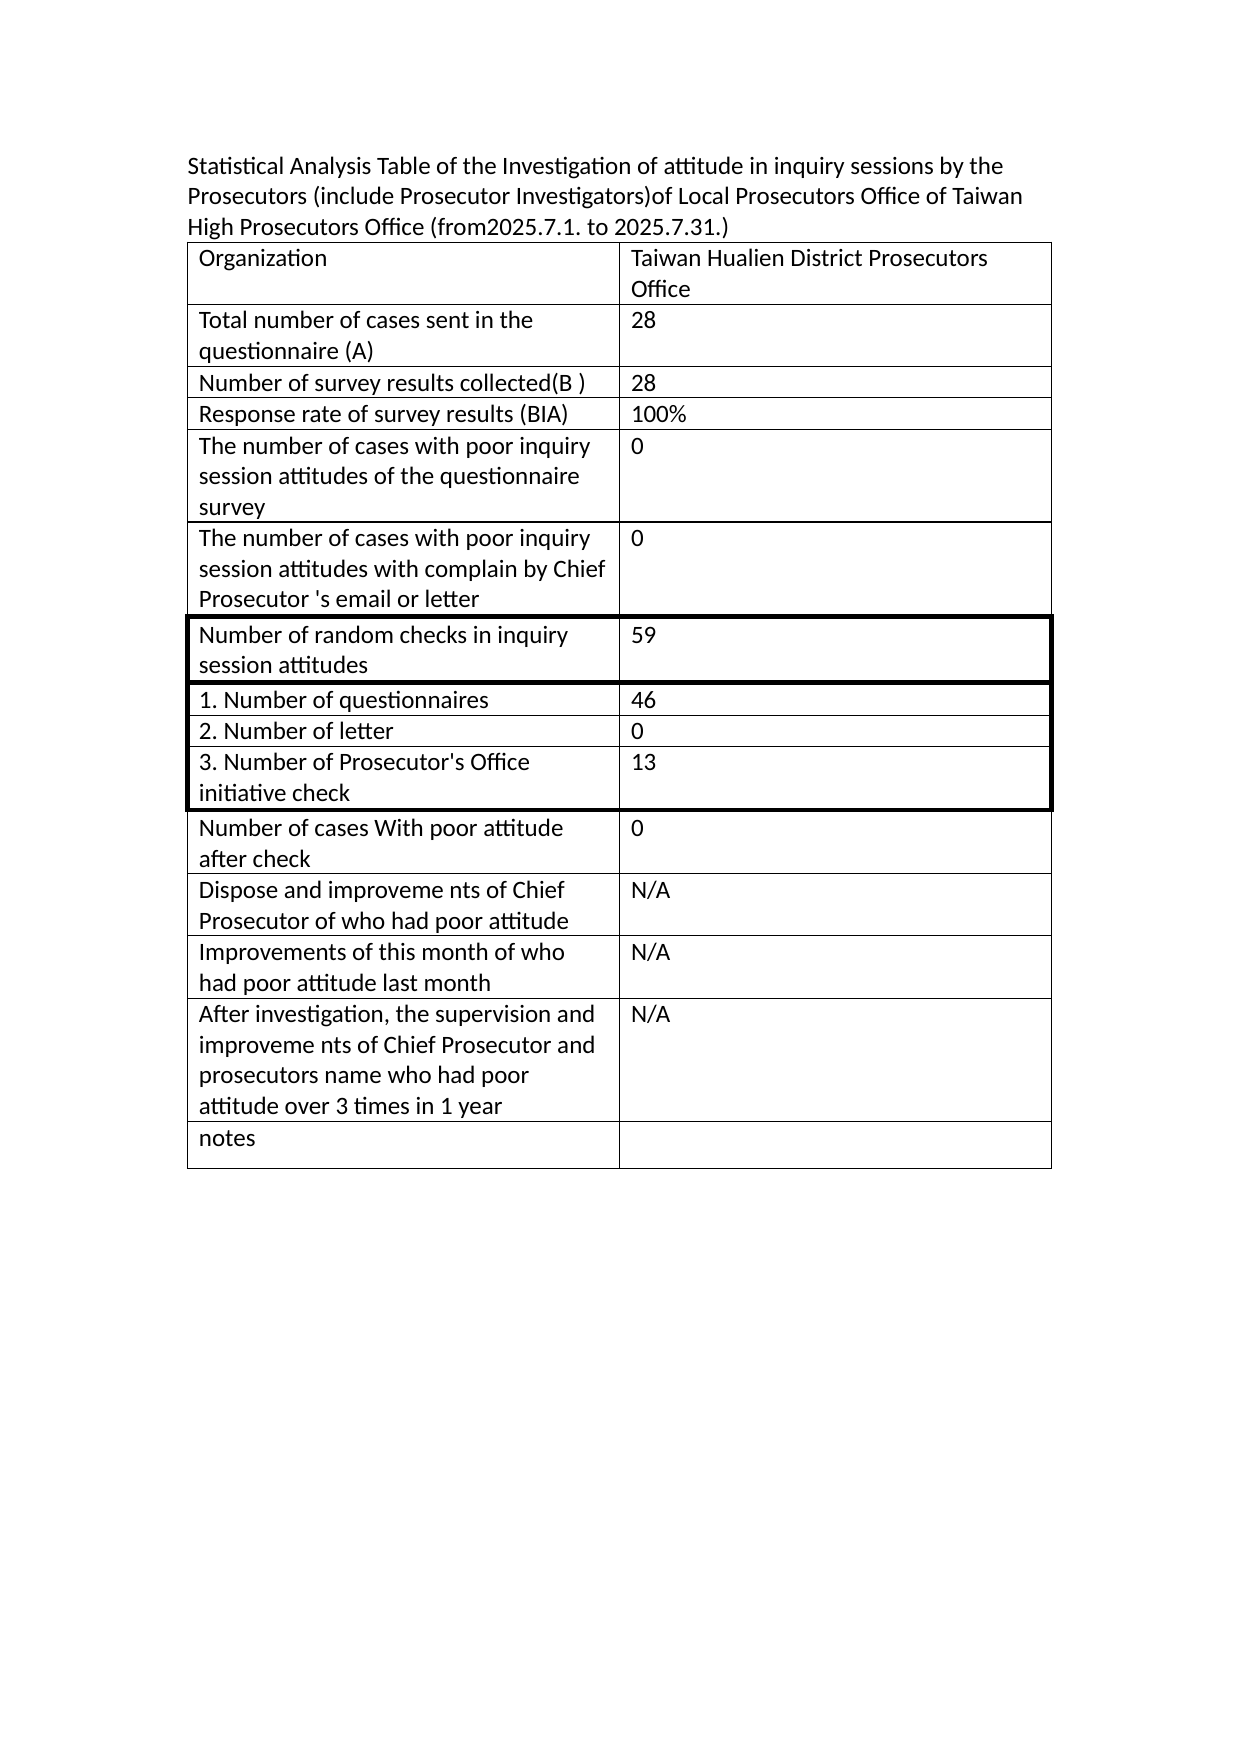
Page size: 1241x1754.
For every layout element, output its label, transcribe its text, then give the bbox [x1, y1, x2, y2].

table_cell 0 [620, 430, 1051, 521]
table_header Taiwan Hualien District Prosecutors Office [620, 243, 1051, 304]
text Statistical Analysis Table of the Investigation of attitude in inquiry sessions by the Prosecutors (include Prosecutor Investigators)of Local Prosecutors Office of Taiwan High Prosecutors Office (from2025.7.1. to 2025.7.31.) [187, 150, 1053, 242]
table_header Organization [188, 243, 619, 304]
table_cell Number of random checks in inquiry session attitudes [190, 619, 619, 680]
table_cell 28 [620, 367, 1051, 397]
table_cell notes [188, 1122, 619, 1167]
table_cell N/A [620, 936, 1051, 997]
table_cell The number of cases with poor inquiry session attitudes of the questionnaire survey [188, 430, 619, 521]
table_cell Improvements of this month of who had poor attitude last month [188, 936, 619, 997]
table_cell Dispose and improveme nts of Chief Prosecutor of who had poor attitude [188, 874, 619, 935]
table_cell 3. Number of Prosecutor's Office initiative check [190, 747, 619, 808]
table_cell 59 [620, 619, 1049, 680]
table_cell 0 [620, 812, 1051, 873]
table_cell 13 [620, 747, 1049, 808]
table_cell Total number of cases sent in the questionnaire (A) [188, 305, 619, 366]
table_cell Response rate of survey results (BIA) [188, 398, 619, 429]
table_cell [620, 1122, 1051, 1167]
table_cell The number of cases with poor inquiry session attitudes with complain by Chief Prosecutor 's email or letter [188, 523, 619, 614]
table_cell 2. Number of letter [190, 716, 619, 746]
table_cell 0 [620, 523, 1051, 614]
table_cell 0 [620, 716, 1049, 746]
table_cell 46 [620, 685, 1049, 715]
table_cell 1. Number of questionnaires [190, 685, 619, 715]
table_cell N/A [620, 999, 1051, 1121]
table_cell 100% [620, 398, 1051, 429]
table_cell N/A [620, 874, 1051, 935]
table_cell Number of cases With poor attitude after check [188, 812, 619, 873]
table_cell Number of survey results collected(B ) [188, 367, 619, 397]
table_cell 28 [620, 305, 1051, 366]
table_cell After investigation, the supervision and improveme nts of Chief Prosecutor and prosecutors name who had poor attitude over 3 times in 1 year [188, 999, 619, 1121]
